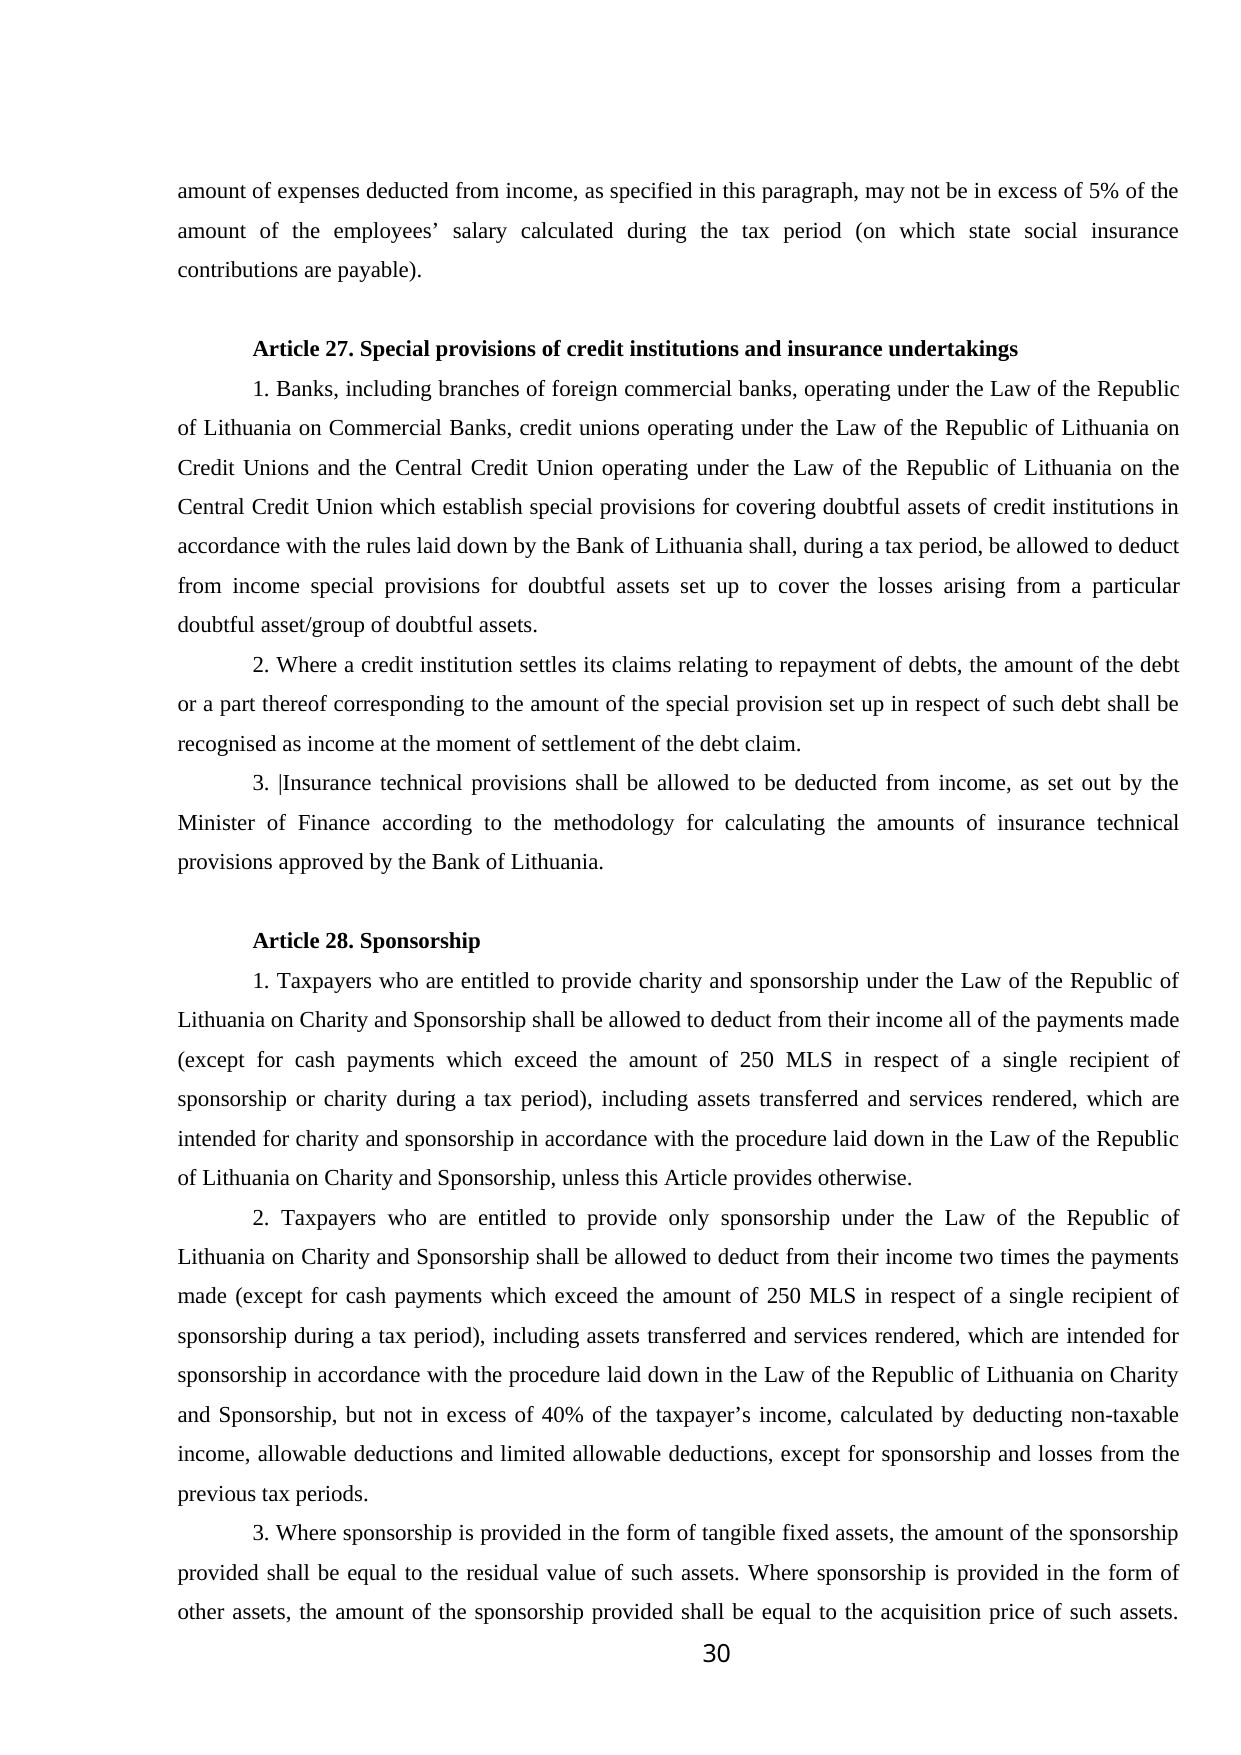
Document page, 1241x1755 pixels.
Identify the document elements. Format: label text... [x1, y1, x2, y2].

text 3. |Insurance technical provisions shall be allowed to be deducted from income, as set out by the Minister of Finance according to the methodology for calculating the amounts of insurance technical provisions approved by the Bank of Lithuania. [177, 769, 1181, 875]
text 1. Banks, including branches of foreign commercial banks, operating under the Law of the Republic of Lithuania on Commercial Banks, credit unions operating under the Law of the Republic of Lithuania on Credit Unions and the Central Credit Union operating under the Law of the Republic of Lithuania on the Central Credit Union which establish special provisions for covering doubtful assets of credit institutions in accordance with the rules laid down by the Bank of Lithuania shall, during a tax period, be allowed to deduct from income special provisions for doubtful assets set up to cover the losses arising from a particular doubtful asset/group of doubtful assets. [177, 374, 1181, 638]
text 1. Taxpayers who are entitled to provide charity and sponsorship under the Law of the Republic of Lithuania on Charity and Sponsorship shall be allowed to deduct from their income all of the payments made (except for cash payments which exceed the amount of 250 MLS in respect of a single recipient of sponsorship or charity during a tax period), including assets transferred and services rendered, which are intended for charity and sponsorship in accordance with the procedure laid down in the Law of the Republic of Lithuania on Charity and Sponsorship, unless this Article provides otherwise. [177, 967, 1181, 1191]
text 2. Taxpayers who are entitled to provide only sponsorship under the Law of the Republic of Lithuania on Charity and Sponsorship shall be allowed to deduct from their income two times the payments made (except for cash payments which exceed the amount of 250 MLS in respect of a single recipient of sponsorship during a tax period), including assets transferred and services rendered, which are intended for sponsorship in accordance with the procedure laid down in the Law of the Republic of Lithuania on Charity and Sponsorship, but not in excess of 40% of the taxpayer’s income, calculated by deducting non-taxable income, allowable deductions and limited allowable deductions, except for sponsorship and losses from the previous tax periods. [177, 1204, 1181, 1506]
text Article 27. Special provisions of credit institutions and insurance undertakings [177, 335, 1181, 361]
text 3. Where sponsorship is provided in the form of tangible fixed assets, the amount of the sponsorship provided shall be equal to the residual value of such assets. Where sponsorship is provided in the form of other assets, the amount of the sponsorship provided shall be equal to the acquisition price of such assets. [177, 1519, 1181, 1625]
text amount of expenses deducted from income, as specified in this paragraph, may not be in excess of 5% of the amount of the employees’ salary calculated during the tax period (on which state social insurance contributions are payable). [177, 177, 1181, 282]
text 2. Where a credit institution settles its claims relating to repayment of debts, the amount of the debt or a part thereof corresponding to the amount of the special provision set up in respect of such debt shall be recognised as income at the moment of settlement of the debt claim. [177, 651, 1181, 756]
text Article 28. Sponsorship [177, 927, 1181, 954]
